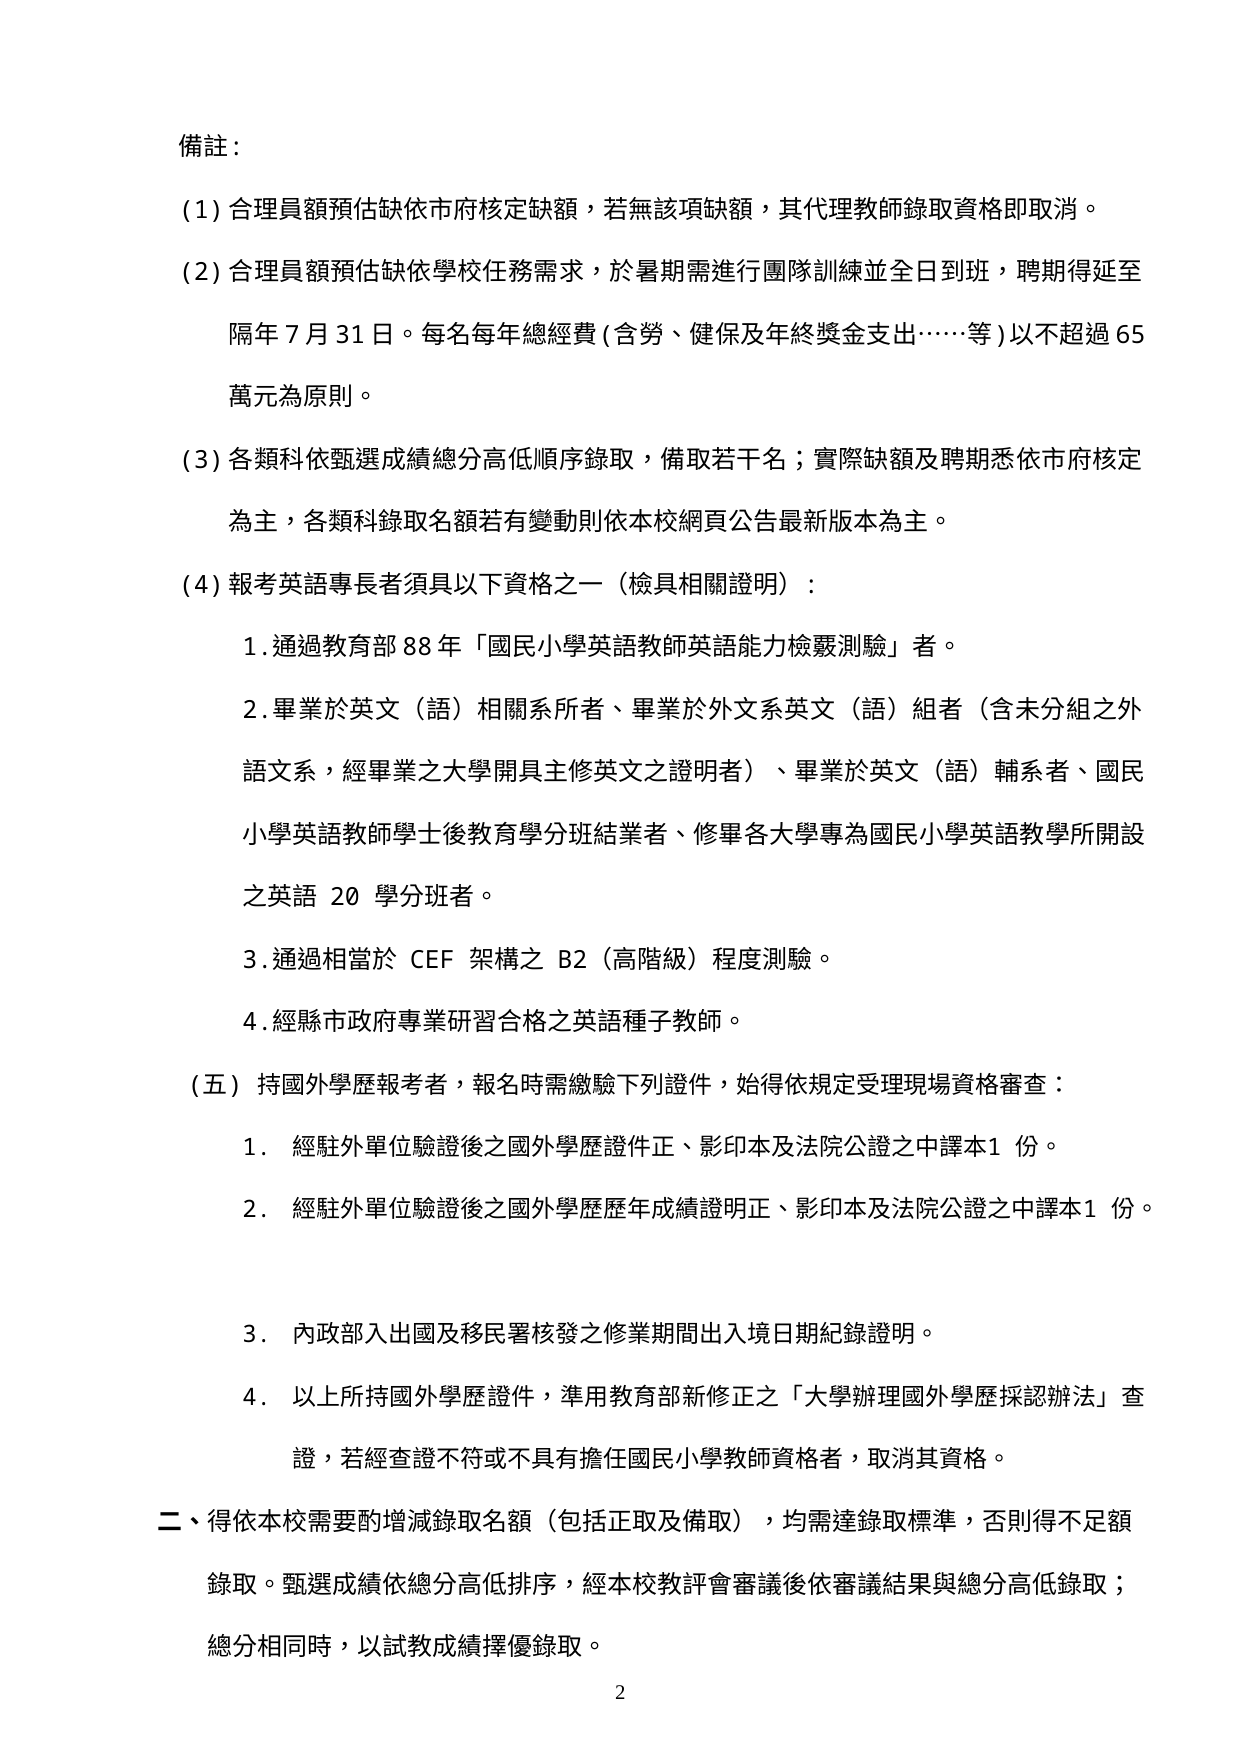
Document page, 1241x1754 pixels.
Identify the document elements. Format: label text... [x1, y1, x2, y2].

title 4.經縣市政府專業研習合格之英語種子教師。 [242, 978, 1146, 1041]
list 經駐外單位驗證後之國外學歷證件正、影印本及法院公證之中譯本1 份。 [242, 1103, 1146, 1166]
title 1.通過教育部88年「國民小學英語教師英語能力檢覈測驗」者。 [242, 603, 1146, 666]
title 3.通過相當於 CEF 架構之 B2（高階級）程度測驗。 [242, 916, 1146, 978]
title 合理員額預估缺依學校任務需求，於暑期需進行團隊訓練並全日到班，聘期得延至隔年7月31日。每名每年總經費(含勞、健保及年終獎金支出……等)以不超過65萬元為原則。 [179, 228, 1146, 416]
title 各類科依甄選成績總分高低順序錄取，備取若干名；實際缺額及聘期悉依市府核定為主，各類科錄取名額若有變動則依本校網頁公告最新版本為主。 [179, 416, 1146, 541]
title 備註: [179, 103, 1146, 166]
title 報考英語專長者須具以下資格之一（檢具相關證明）: [179, 541, 1146, 603]
text (五) 持國外學歷報考者，報名時需繳驗下列證件，始得依規定受理現場資格審查： [187, 1041, 1146, 1103]
title 合理員額預估缺依市府核定缺額，若無該項缺額，其代理教師錄取資格即取消。 [179, 166, 1146, 228]
list 以上所持國外學歷證件，準用教育部新修正之「大學辦理國外學歷採認辦法」查證，若經查證不符或不具有擔任國民小學教師資格者，取消其資格。 [242, 1353, 1146, 1478]
list 經駐外單位驗證後之國外學歷歷年成績證明正、影印本及法院公證之中譯本1 份。 [242, 1166, 1146, 1291]
text 二、得依本校需要酌增減錄取名額（包括正取及備取），均需達錄取標準，否則得不足額錄取。甄選成績依總分高低排序，經本校教評會審議後依審議結果與總分高低錄取；總分相同時，以試教成績擇優錄取。 [157, 1478, 1146, 1666]
list 內政部入出國及移民署核發之修業期間出入境日期紀錄證明。 [242, 1291, 1146, 1353]
title 2.畢業於英文（語）相關系所者、畢業於外文系英文（語）組者（含未分組之外語文系，經畢業之大學開具主修英文之證明者）、畢業於英文（語）輔系者、國民小學英語教師學士後教育學分班結業者、修畢各大學專為國民小學英語教學所開設之英語 20 學分班者。 [242, 666, 1146, 916]
